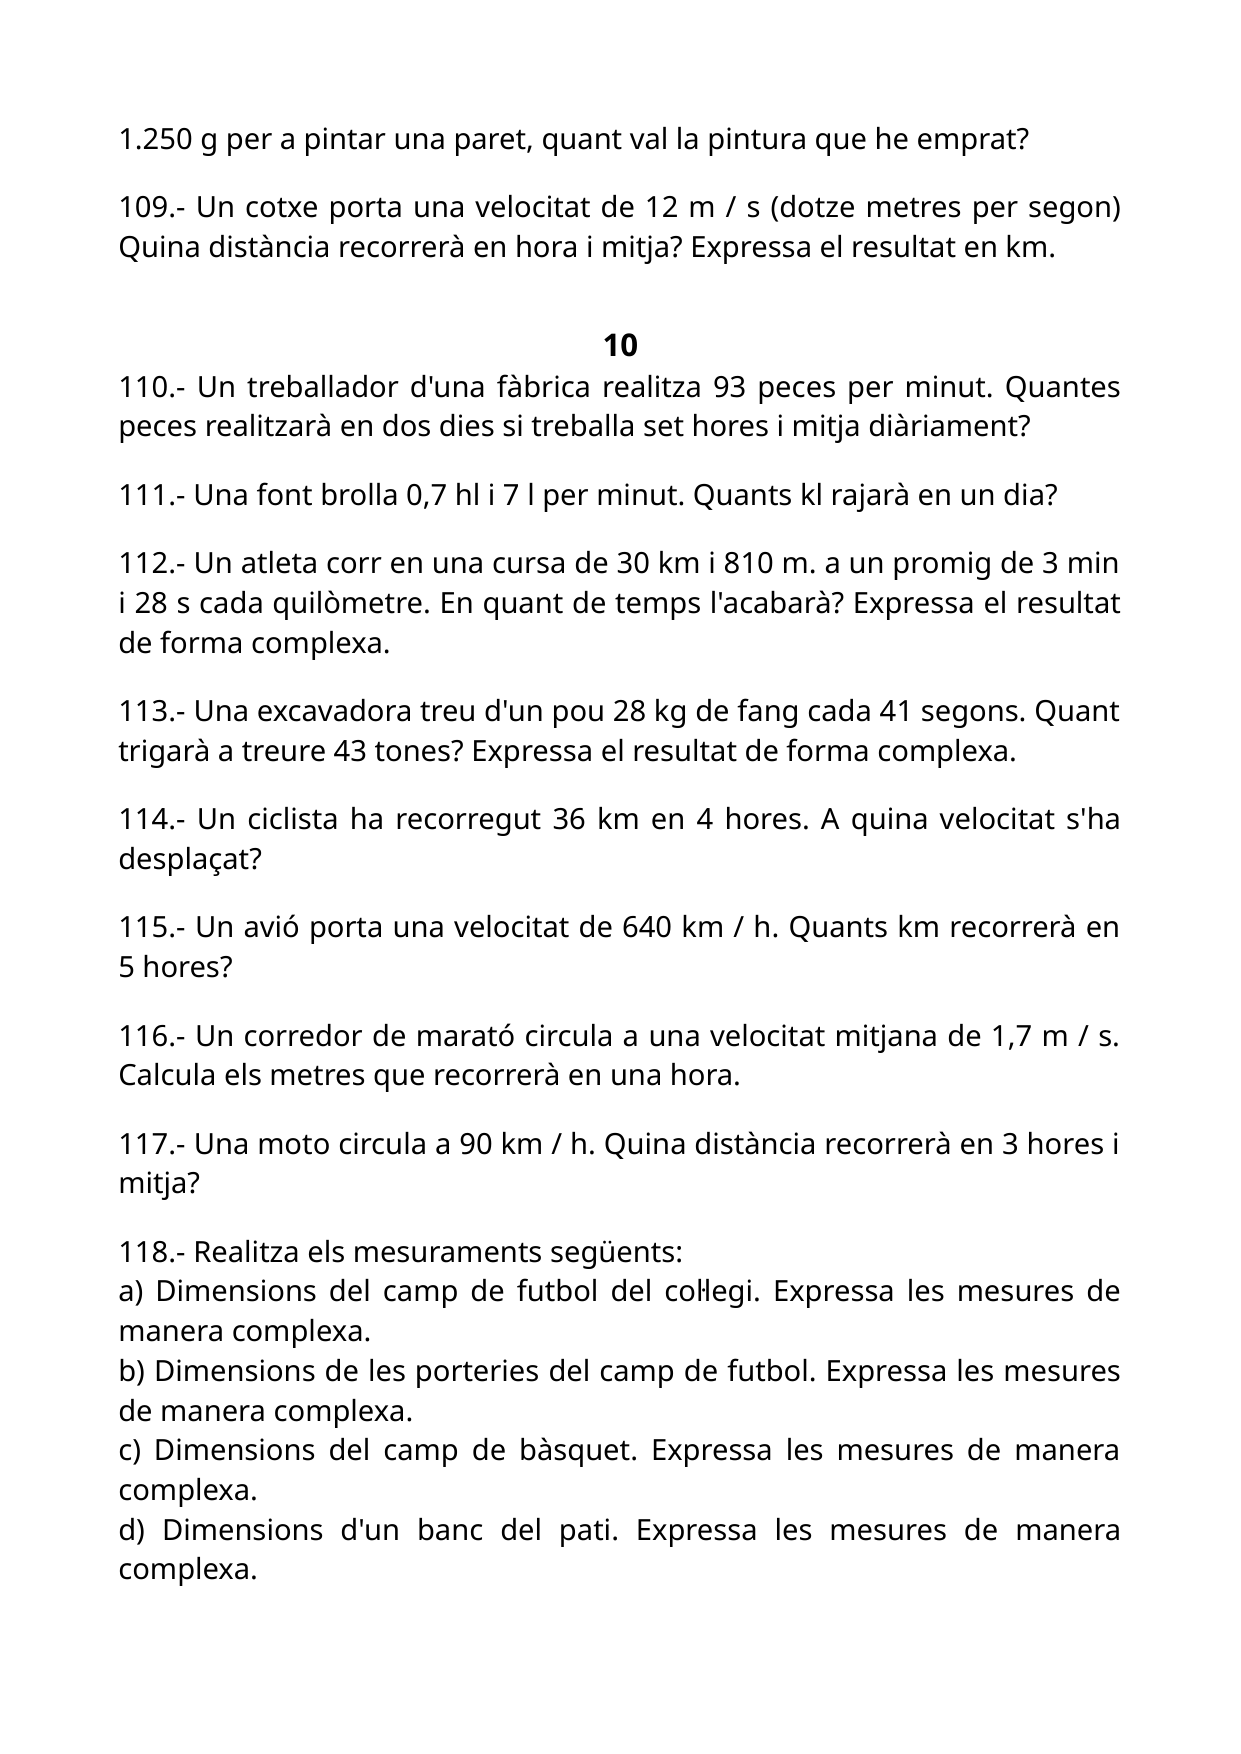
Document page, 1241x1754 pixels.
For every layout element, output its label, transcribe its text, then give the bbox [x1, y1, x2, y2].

text 109.- Un cotxe porta una velocitat de 12 m / s (dotze metres per segon) Quina distància recorrerà en hora i mitja? Expressa el resultat en km. [118, 187, 1122, 266]
text 110.- Un treballador d'una fàbrica realitza 93 peces per minut. Quantes peces realitzarà en dos dies si treballa set hores i mitja diàriament? [118, 366, 1122, 445]
text a) Dimensions del camp de futbol del col·legi. Expressa les mesures de manera complexa. [118, 1271, 1122, 1350]
text 114.- Un ciclista ha recorregut 36 km en 4 hores. A quina velocitat s'ha desplaçat? [118, 798, 1122, 878]
text d) Dimensions d'un banc del pati. Expressa les mesures de manera complexa. [118, 1509, 1122, 1588]
text 112.- Un atleta corr en una cursa de 30 km i 810 m. a un promig de 3 min i 28 s cada quilòmetre. En quant de temps l'acabarà? Expressa el resultat de forma complexa. [118, 543, 1122, 662]
text 10 [118, 323, 1122, 366]
text 118.- Realitza els mesuraments següents: [118, 1231, 1122, 1271]
text b) Dimensions de les porteries del camp de futbol. Expressa les mesures de manera complexa. [118, 1350, 1122, 1429]
text 117.- Una moto circula a 90 km / h. Quina distància recorrerà en 3 hores i mitja? [118, 1123, 1122, 1202]
text 115.- Un avió porta una velocitat de 640 km / h. Quants km recorrerà en 5 hores? [118, 907, 1122, 986]
text 113.- Una excavadora treu d'un pou 28 kg de fang cada 41 segons. Quant trigarà a treure 43 tones? Expressa el resultat de forma complexa. [118, 690, 1122, 770]
text 1.250 g per a pintar una paret, quant val la pintura que he emprat? [118, 118, 1122, 158]
text c) Dimensions del camp de bàsquet. Expressa les mesures de manera complexa. [118, 1429, 1122, 1509]
text 111.- Una font brolla 0,7 hl i 7 l per minut. Quants kl rajarà en un dia? [118, 474, 1122, 514]
text 116.- Un corredor de marató circula a una velocitat mitjana de 1,7 m / s. Calcula els metres que recorrerà en una hora. [118, 1015, 1122, 1094]
